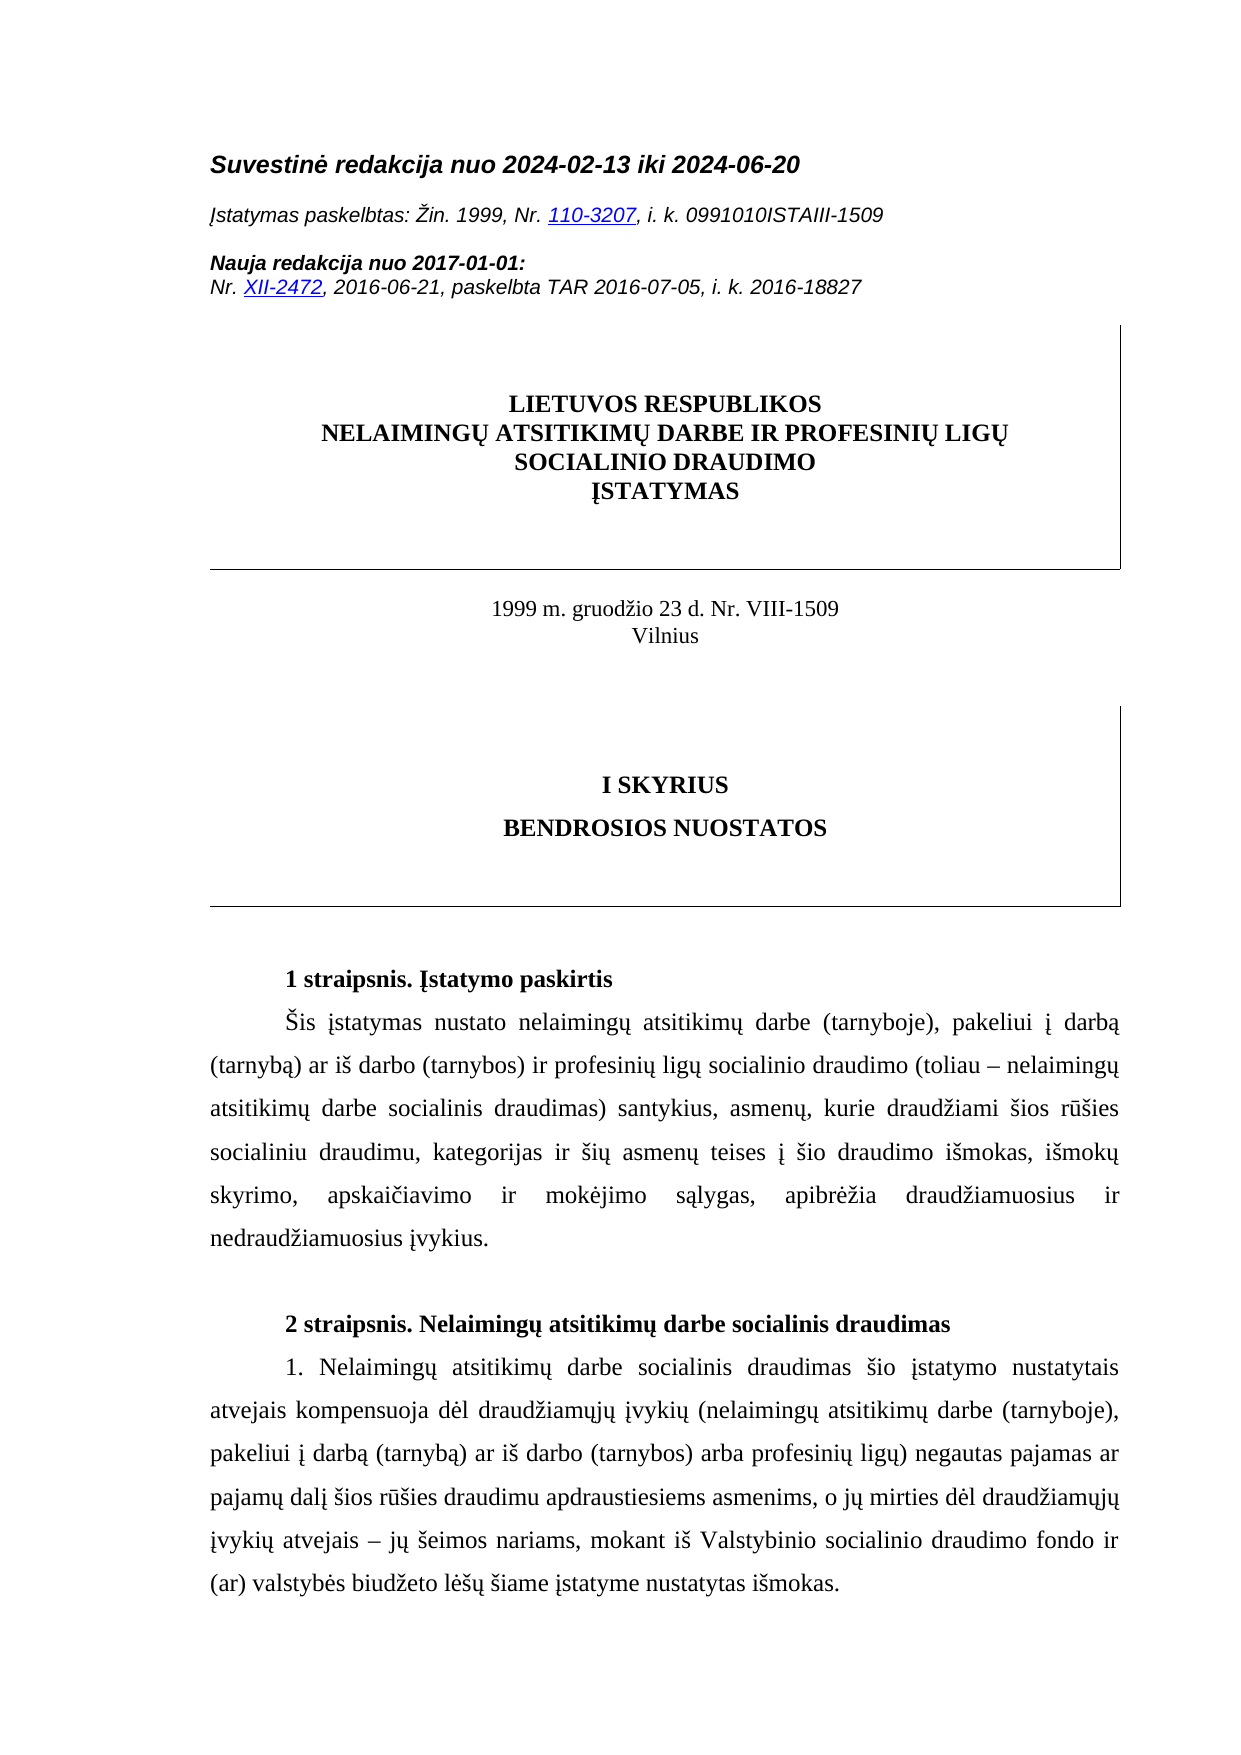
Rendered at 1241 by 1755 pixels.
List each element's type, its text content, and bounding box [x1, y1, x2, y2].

text Nr. XII-2472, 2016-06-21, paskelbta TAR 2016-07-05, i. k. 2016-18827 [210, 274, 1120, 298]
text Šis įstatymas nustato nelaimingų atsitikimų darbe (tarnyboje), pakeliui į darbą (tarnybą) ar iš darbo (tarnybos) ir profesinių ligų socialinio draudimo (toliau – nelaimingų atsitikimų darbe socialinis draudimas) santykius, asmenų, kurie draudžiami šios rūšies socialiniu draudimu, kategorijas ir šių asmenų teises į šio draudimo išmokas, išmokų skyrimo, apskaičiavimo ir mokėjimo sąlygas, apibrėžia draudžiamuosius ir nedraudžiamuosius įvykius. [210, 1007, 1120, 1252]
text LIETUVOS RESPUBLIKOS NELAIMINGŲ ATSITIKIMŲ DARBE IR PROFESINIŲ LIGŲ SOCIALINIO DRAUDIMO ĮSTATYMAS [210, 325, 1120, 569]
text 1 straipsnis. Įstatymo paskirtis [210, 964, 1120, 993]
text I SKYRIUS [210, 706, 1120, 749]
text 1999 m. gruodžio 23 d. Nr. VIII-1509 [210, 595, 1120, 622]
text Vilnius [210, 622, 1120, 648]
text 2 straipsnis. Nelaimingų atsitikimų darbe socialinis draudimas [210, 1309, 1120, 1338]
text Nauja redakcija nuo 2017-01-01: [210, 251, 1120, 274]
text 1. Nelaimingų atsitikimų darbe socialinis draudimas šio įstatymo nustatytais atvejais kompensuoja dėl draudžiamųjų įvykių (nelaimingų atsitikimų darbe (tarnyboje), pakeliui į darbą (tarnybą) ar iš darbo (tarnybos) arba profesinių ligų) negautas pajamas ar pajamų dalį šios rūšies draudimu apdraustiesiems asmenims, o jų mirties dėl draudžiamųjų įvykių atvejais – jų šeimos nariams, mokant iš Valstybinio socialinio draudimo fondo ir (ar) valstybės biudžeto lėšų šiame įstatyme nustatytas išmokas. [210, 1352, 1120, 1597]
text Įstatymas paskelbtas: Žin. 1999, Nr. 110-3207, i. k. 0991010ISTAIII-1509 [210, 203, 1120, 227]
text BENDROSIOS NUOSTATOS [210, 749, 1120, 906]
text Suvestinė redakcija nuo 2024-02-13 iki 2024-06-20 [210, 150, 1120, 179]
